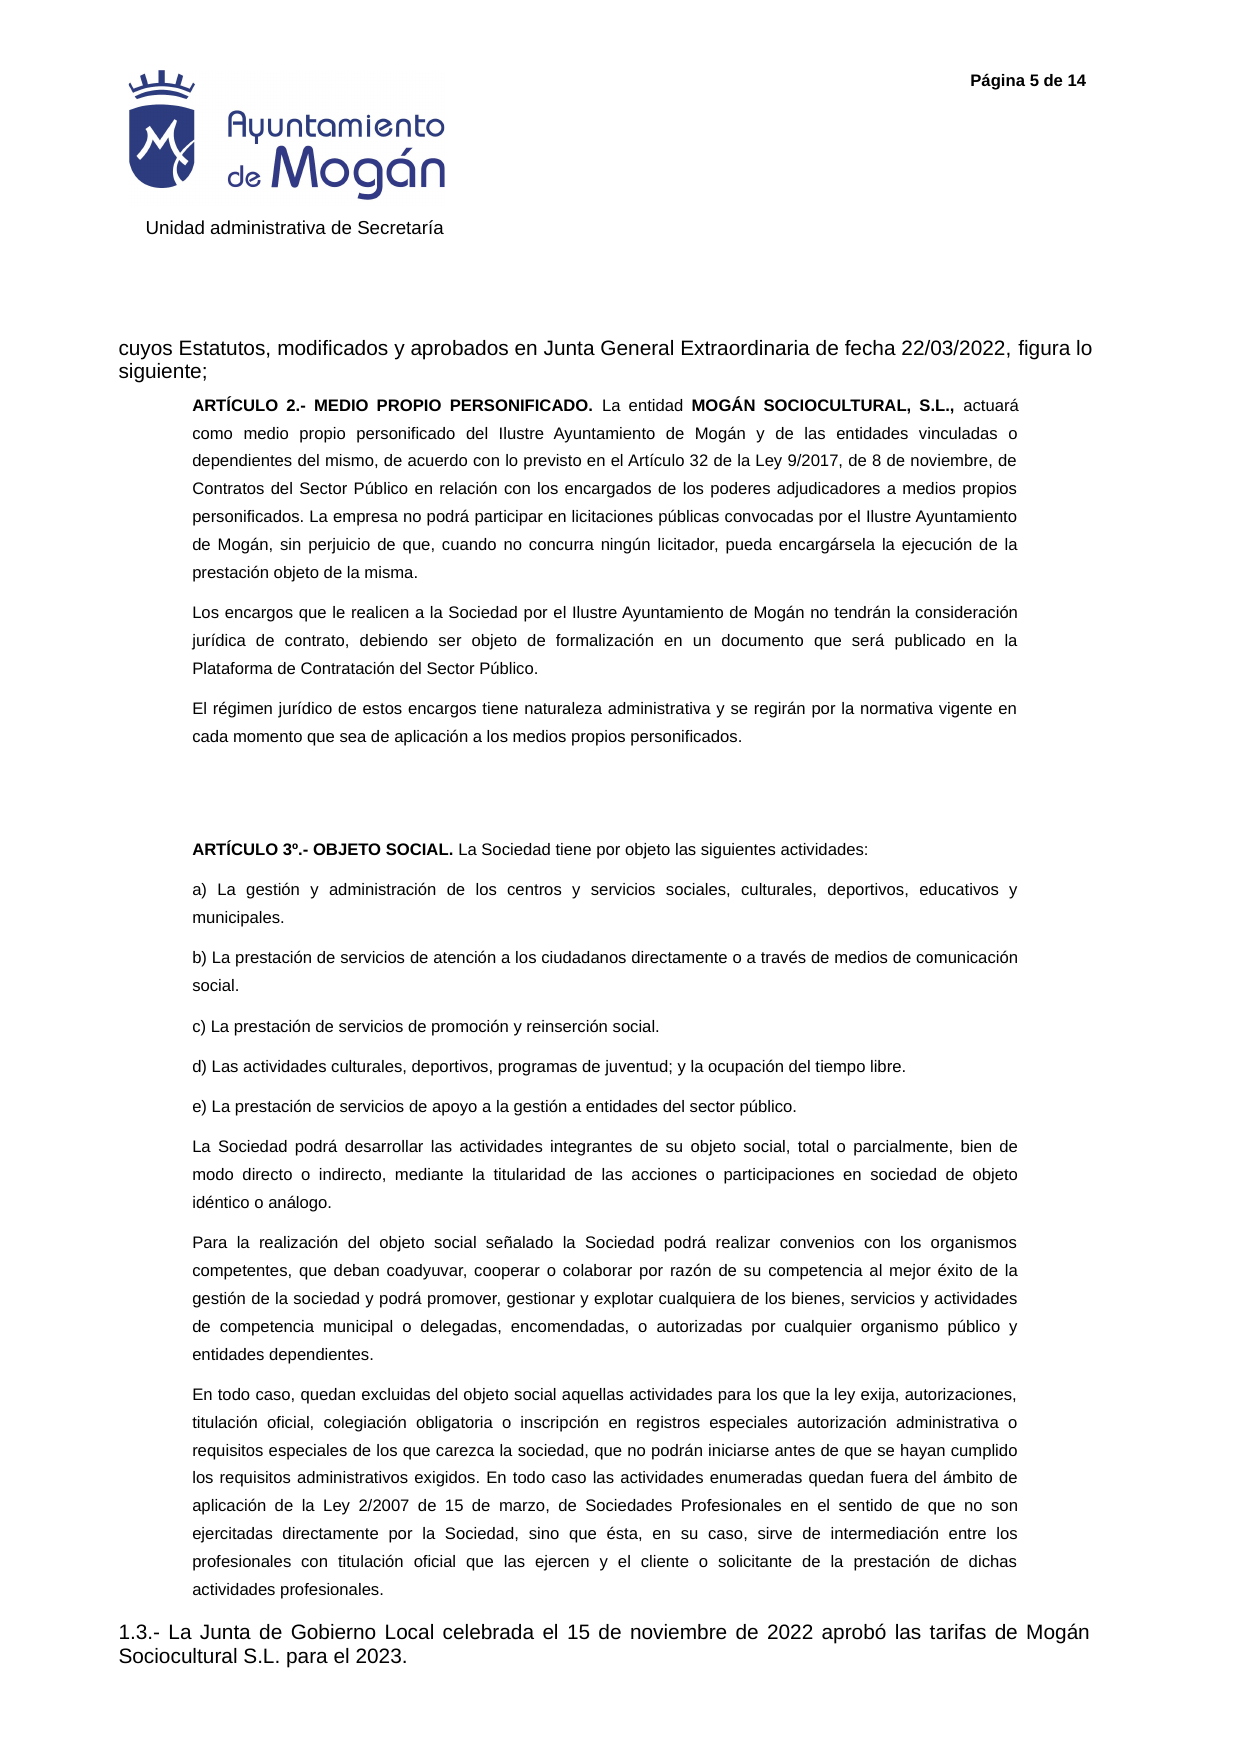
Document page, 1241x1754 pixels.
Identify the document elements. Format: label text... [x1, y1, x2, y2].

text ARTÍCULO 3º.- OBJETO SOCIAL. La Sociedad tiene por objeto las siguientes actividades: [192, 840, 1019, 868]
text e) La prestación de servicios de apoyo a la gestión a entidades del sector público. [192, 1097, 1019, 1125]
text ARTÍCULO 2.- MEDIO PROPIO PERSONIFICADO. La entidad MOGÁN SOCIOCULTURAL, S.L., actuará como medio propio personificado del Ilustre Ayuntamiento de Mogán y de las entidades vinculadas o dependientes del mismo, de acuerdo con lo previsto en el Artículo 32 de la Ley 9/2017, de 8 de noviembre, de Contratos del Sector Público en relación con los encargados de los poderes adjudicadores a medios propios personificados. La empresa no podrá participar en licitaciones públicas convocadas por el Ilustre Ayuntamiento de Mogán, sin perjuicio de que, cuando no concurra ningún licitador, pueda encargársela la ejecución de la prestación objeto de la misma. [192, 396, 1019, 590]
text Los encargos que le realicen a la Sociedad por el Ilustre Ayuntamiento de Mogán no tendrán la consideración jurídica de contrato, debiendo ser objeto de formalización en un documento que será publicado en la Plataforma de Contratación del Sector Público. [192, 603, 1019, 686]
text b) La prestación de servicios de atención a los ciudadanos directamente o a través de medios de comunicación social. [192, 948, 1019, 1004]
text c) La prestación de servicios de promoción y reinserción social. [192, 1016, 1019, 1044]
text Para la realización del objeto social señalado la Sociedad podrá realizar convenios con los organismos competentes, que deban coadyuvar, cooperar o colaborar por razón de su competencia al mejor éxito de la gestión de la sociedad y podrá promover, gestionar y explotar cualquiera de los bienes, servicios y actividades de competencia municipal o delegadas, encomendadas, o autorizadas por cualquier organismo público y entidades dependientes. [192, 1233, 1019, 1372]
text d) Las actividades culturales, deportivos, programas de juventud; y la ocupación del tiempo libre. [192, 1057, 1019, 1084]
text El régimen jurídico de estos encargos tiene naturaleza administrativa y se regirán por la normativa vigente en cada momento que sea de aplicación a los medios propios personificados. [192, 699, 1019, 754]
text La Sociedad podrá desarrollar las actividades integrantes de su objeto social, total o parcialmente, bien de modo directo o indirecto, mediante la titularidad de las acciones o participaciones en sociedad de objeto idéntico o análogo. [192, 1137, 1019, 1221]
text a) La gestión y administración de los centros y servicios sociales, culturales, deportivos, educativos y municipales. [192, 880, 1019, 936]
text En todo caso, quedan excluidas del objeto social aquellas actividades para los que la ley exija, autorizaciones, titulación oficial, colegiación obligatoria o inscripción en registros especiales autorización administrativa o requisitos especiales de los que carezca la sociedad, que no podrán iniciarse antes de que se hayan cumplido los requisitos administrativos exigidos. En todo caso las actividades enumeradas quedan fuera del ámbito de aplicación de la Ley 2/2007 de 15 de marzo, de Sociedades Profesionales en el sentido de que no son ejercitadas directamente por la Sociedad, sino que ésta, en su caso, sirve de intermediación entre los profesionales con titulación oficial que las ejercen y el cliente o solicitante de la prestación de dichas actividades profesionales. [192, 1385, 1019, 1607]
picture [128, 70, 445, 206]
text cuyos Estatutos, modificados y aprobados en Junta General Extraordinaria de fecha 22/03/2022, figura lo siguiente; [118, 335, 1092, 383]
text 1.3.- La Junta de Gobierno Local celebrada el 15 de noviembre de 2022 aprobó las tarifas de Mogán Sociocultural S.L. para el 2023. [118, 1620, 1092, 1668]
